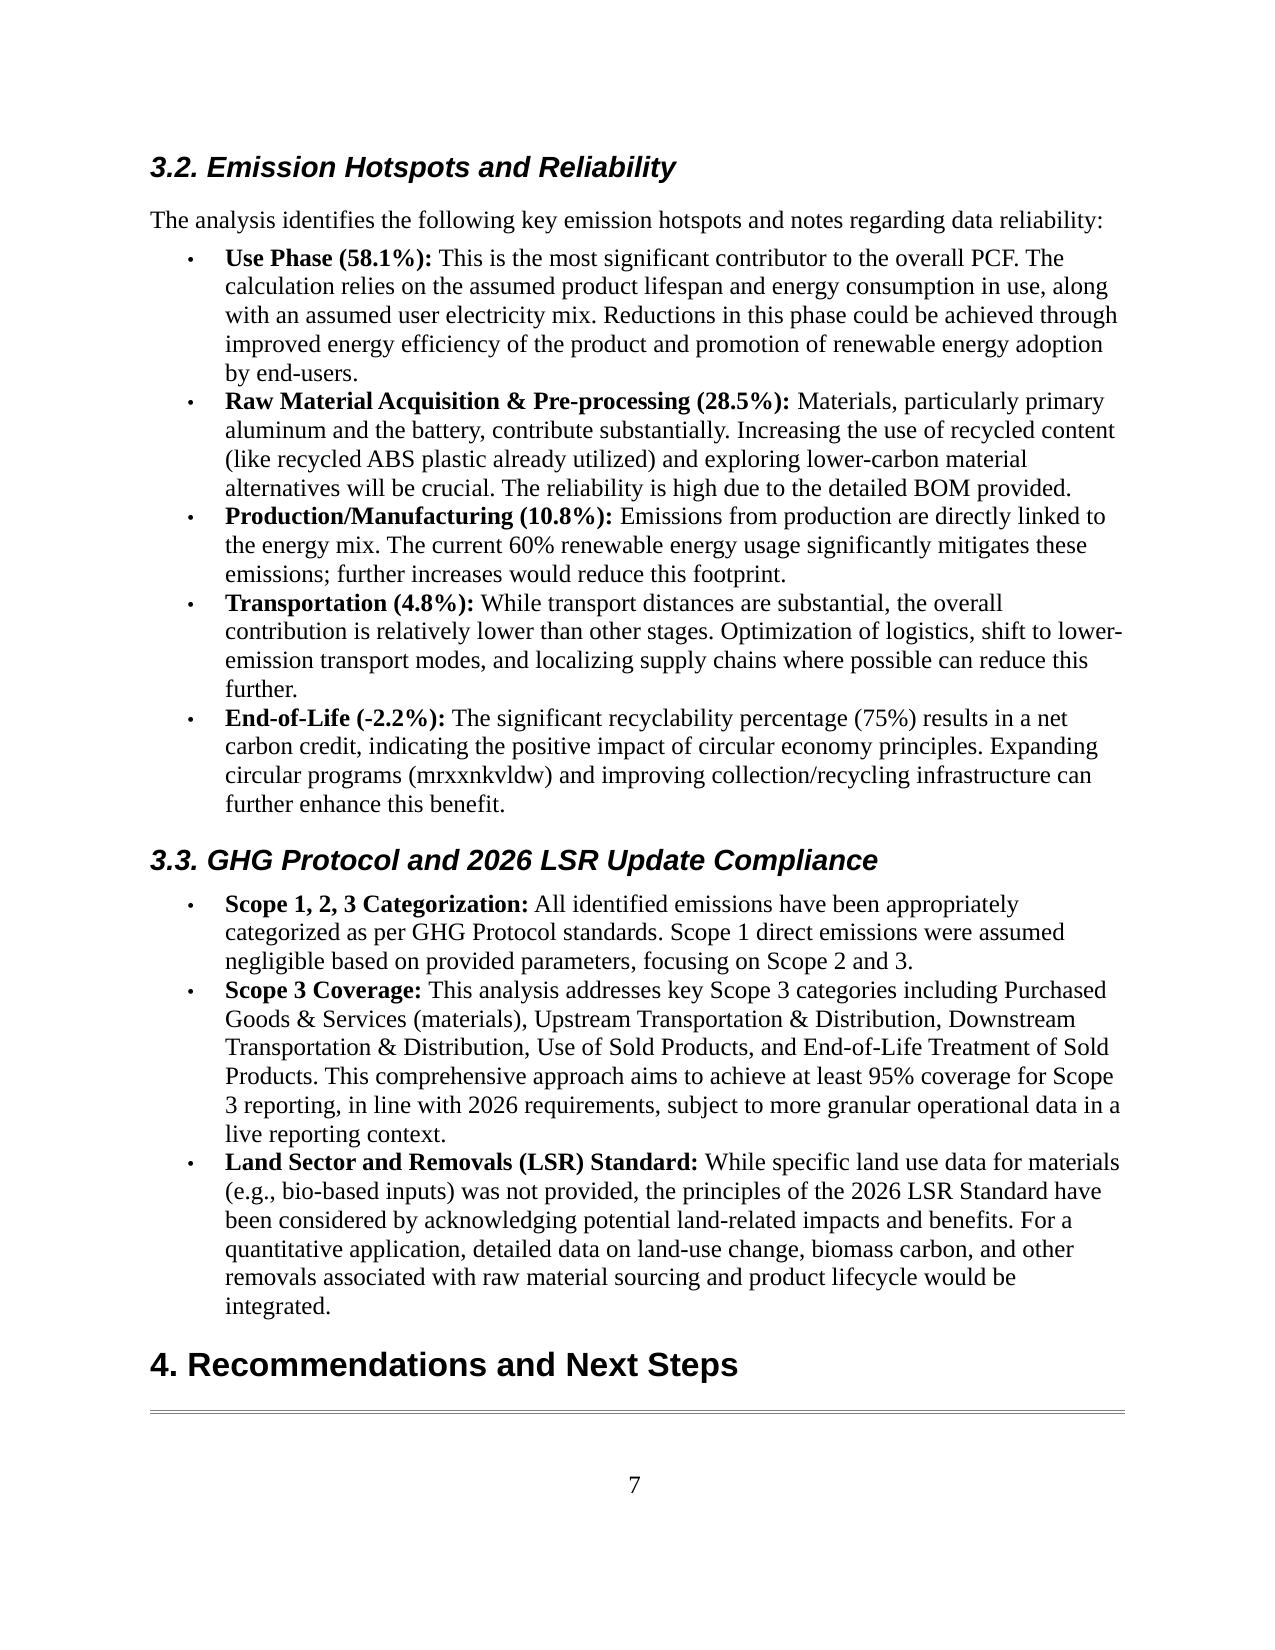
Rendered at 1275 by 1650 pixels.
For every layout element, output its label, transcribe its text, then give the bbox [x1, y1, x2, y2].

subtitle 3.3. GHG Protocol and 2026 LSR Update Compliance [150, 843, 1125, 876]
list Raw Material Acquisition & Pre-processing (28.5%): Materials, particularly primary aluminum and the battery, contribute substantially. Increasing the use of recycled content (like recycled ABS plastic already utilized) and exploring lower-carbon material alternatives will be crucial. The reliability is high due to the detailed BOM provided. [187, 386, 1125, 501]
list Scope 1, 2, 3 Categorization: All identified emissions have been appropriately categorized as per GHG Protocol standards. Scope 1 direct emissions were assumed negligible based on provided parameters, focusing on Scope 2 and 3. [187, 889, 1125, 975]
list Land Sector and Removals (LSR) Standard: While specific land use data for materials (e.g., bio-based inputs) was not provided, the principles of the 2026 LSR Standard have been considered by acknowledging potential land-related impacts and benefits. For a quantitative application, detailed data on land-use change, biomass carbon, and other removals associated with raw material sourcing and product lifecycle would be integrated. [187, 1147, 1125, 1320]
list Transportation (4.8%): While transport distances are substantial, the overall contribution is relatively lower than other stages. Optimization of logistics, shift to lower-emission transport modes, and localizing supply chains where possible can reduce this further. [187, 588, 1125, 703]
list Production/Manufacturing (10.8%): Emissions from production are directly linked to the energy mix. The current 60% renewable energy usage significantly mitigates these emissions; further increases would reduce this footprint. [187, 501, 1125, 588]
list Use Phase (58.1%): This is the most significant contributor to the overall PCF. The calculation relies on the assumed product lifespan and energy consumption in use, along with an assumed user electricity mix. Reductions in this phase could be achieved through improved energy efficiency of the product and promotion of renewable energy adoption by end-users. [187, 243, 1125, 386]
list End-of-Life (-2.2%): The significant recyclability percentage (75%) results in a net carbon credit, indicating the positive impact of circular economy principles. Expanding circular programs (mrxxnkvldw) and improving collection/recycling infrastructure can further enhance this benefit. [187, 703, 1125, 818]
text The analysis identifies the following key emission hotspots and notes regarding data reliability: [150, 205, 1125, 234]
list Scope 3 Coverage: This analysis addresses key Scope 3 categories including Purchased Goods & Services (materials), Upstream Transportation & Distribution, Downstream Transportation & Distribution, Use of Sold Products, and End-of-Life Treatment of Sold Products. This comprehensive approach aims to achieve at least 95% coverage for Scope 3 reporting, in line with 2026 requirements, subject to more granular operational data in a live reporting context. [187, 975, 1125, 1147]
subtitle 3.2. Emission Hotspots and Reliability [150, 150, 1125, 183]
subtitle 4. Recommendations and Next Steps [150, 1345, 1125, 1384]
